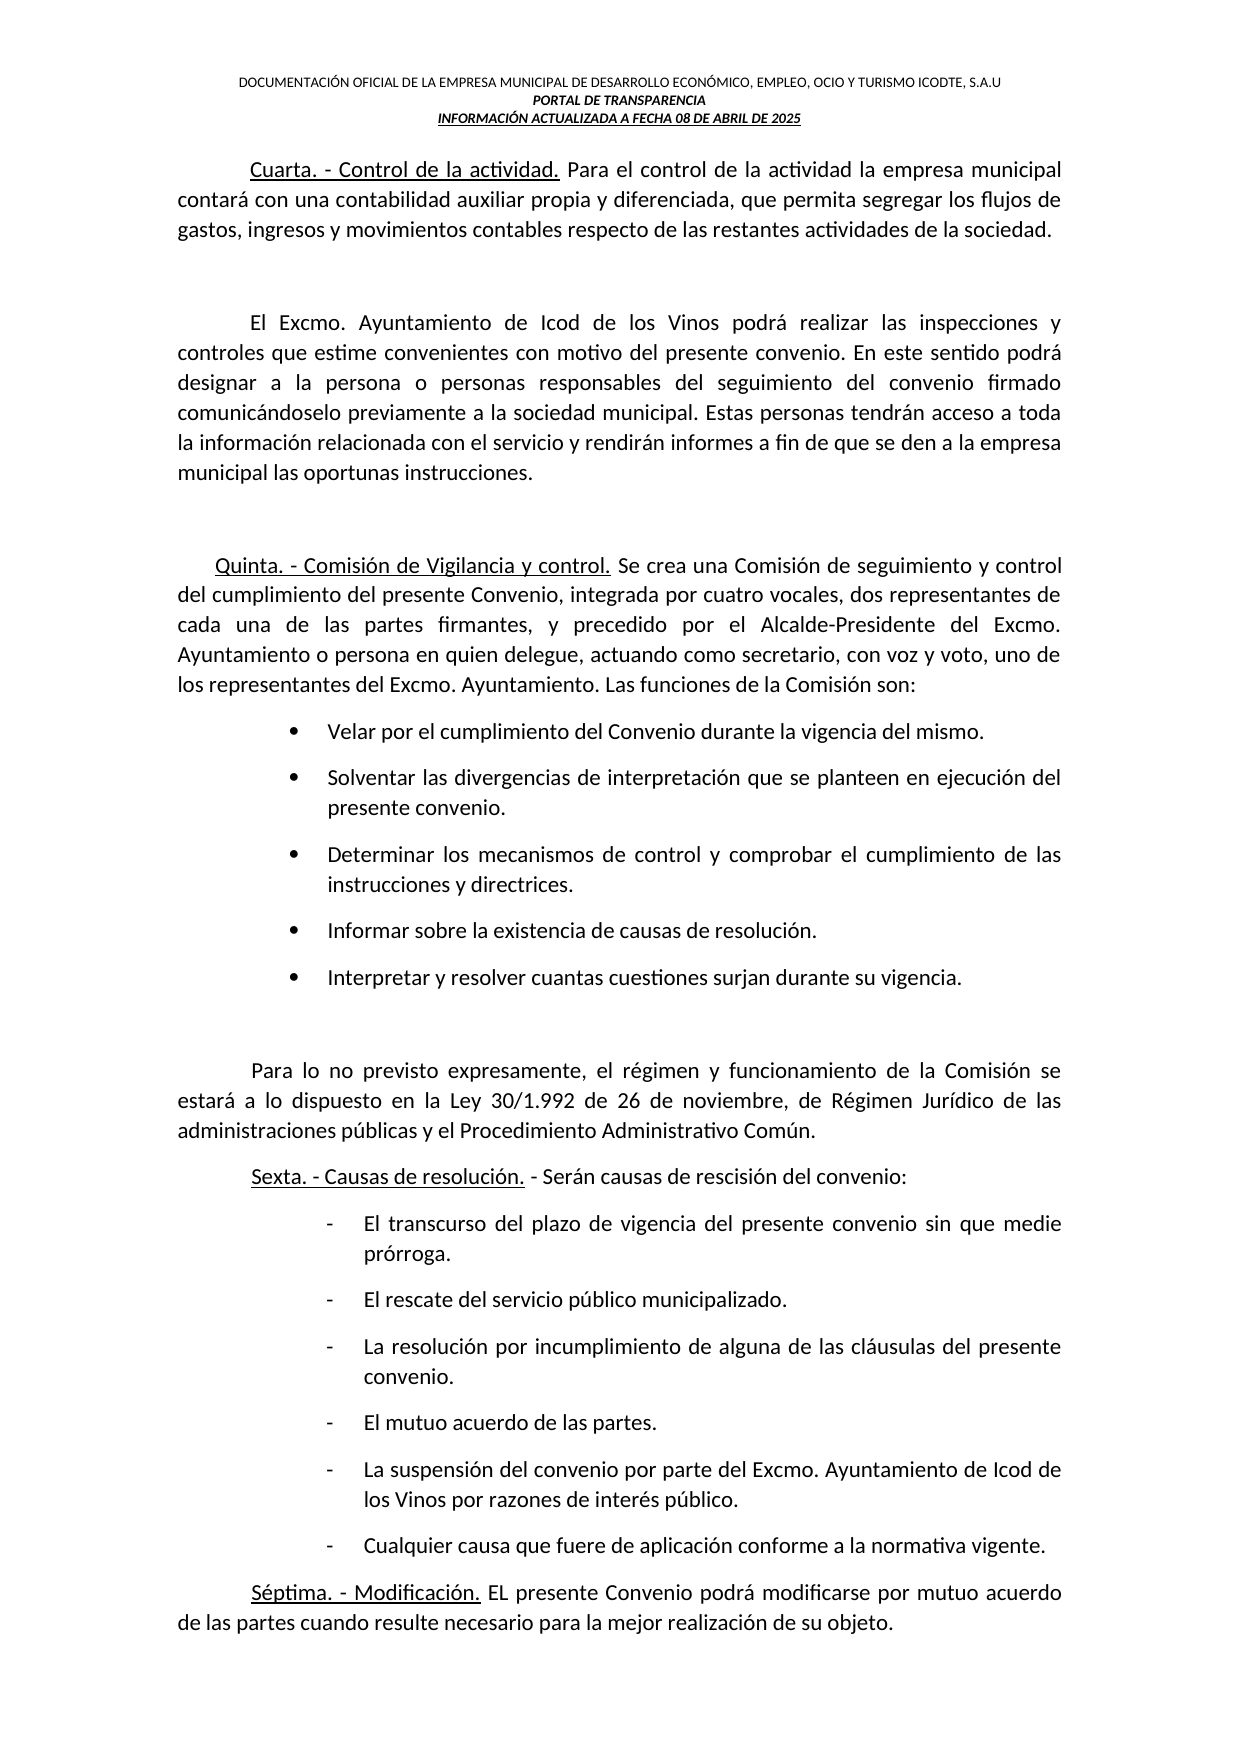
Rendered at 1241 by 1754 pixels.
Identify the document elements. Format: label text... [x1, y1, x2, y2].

list Interpretar y resolver cuantas cuestiones surjan durante su vigencia. [290, 963, 1063, 991]
list Determinar los mecanismos de control y comprobar el cumplimiento de las instrucciones y directrices. [290, 840, 1063, 898]
list El Excmo. Ayuntamiento de Icod de los Vinos podrá realizar las inspecciones y controles que estime convenientes con motivo del presente convenio. En este sentido podrá designar a la persona o personas responsables del seguimiento del convenio firmado comunicándoselo previamente a la sociedad municipal. Estas personas tendrán acceso a toda la información relacionada con el servicio y rendirán informes a fin de que se den a la empresa municipal las oportunas instrucciones. [177, 308, 1063, 486]
list Solventar las divergencias de interpretación que se planteen en ejecución del presente convenio. [290, 763, 1063, 821]
list La suspensión del convenio por parte del Excmo. Ayuntamiento de Icod de los Vinos por razones de interés público. [326, 1455, 1063, 1513]
text Séptima. - Modificación. EL presente Convenio podrá modificarse por mutuo acuerdo de las partes cuando resulte necesario para la mejor realización de su objeto. [177, 1578, 1063, 1636]
list Velar por el cumplimiento del Convenio durante la vigencia del mismo. [290, 717, 1063, 745]
list El transcurso del plazo de vigencia del presente convenio sin que medie prórroga. [326, 1209, 1063, 1267]
list Quinta. - Comisión de Vigilancia y control. Se crea una Comisión de seguimiento y control del cumplimiento del presente Convenio, integrada por cuatro vocales, dos representantes de cada una de las partes firmantes, y precedido por el Alcalde-Presidente del Excmo. Ayuntamiento o persona en quien delegue, actuando como secretario, con voz y voto, uno de los representantes del Excmo. Ayuntamiento. Las funciones de la Comisión son: [177, 551, 1063, 698]
text Para lo no previsto expresamente, el régimen y funcionamiento de la Comisión se estará a lo dispuesto en la Ley 30/1.992 de 26 de noviembre, de Régimen Jurídico de las administraciones públicas y el Procedimiento Administrativo Común. [177, 1056, 1063, 1144]
list La resolución por incumplimiento de alguna de las cláusulas del presente convenio. [326, 1332, 1063, 1390]
text Sexta. - Causas de resolución. - Serán causas de rescisión del convenio: [177, 1162, 1063, 1190]
list Informar sobre la existencia de causas de resolución. [290, 916, 1063, 944]
list Cuarta. - Control de la actividad. Para el control de la actividad la empresa municipal contará con una contabilidad auxiliar propia y diferenciada, que permita segregar los flujos de gastos, ingresos y movimientos contables respecto de las restantes actividades de la sociedad. [177, 155, 1063, 243]
list El rescate del servicio público municipalizado. [326, 1285, 1063, 1313]
list El mutuo acuerdo de las partes. [326, 1408, 1063, 1436]
list Cualquier causa que fuere de aplicación conforme a la normativa vigente. [326, 1531, 1063, 1559]
